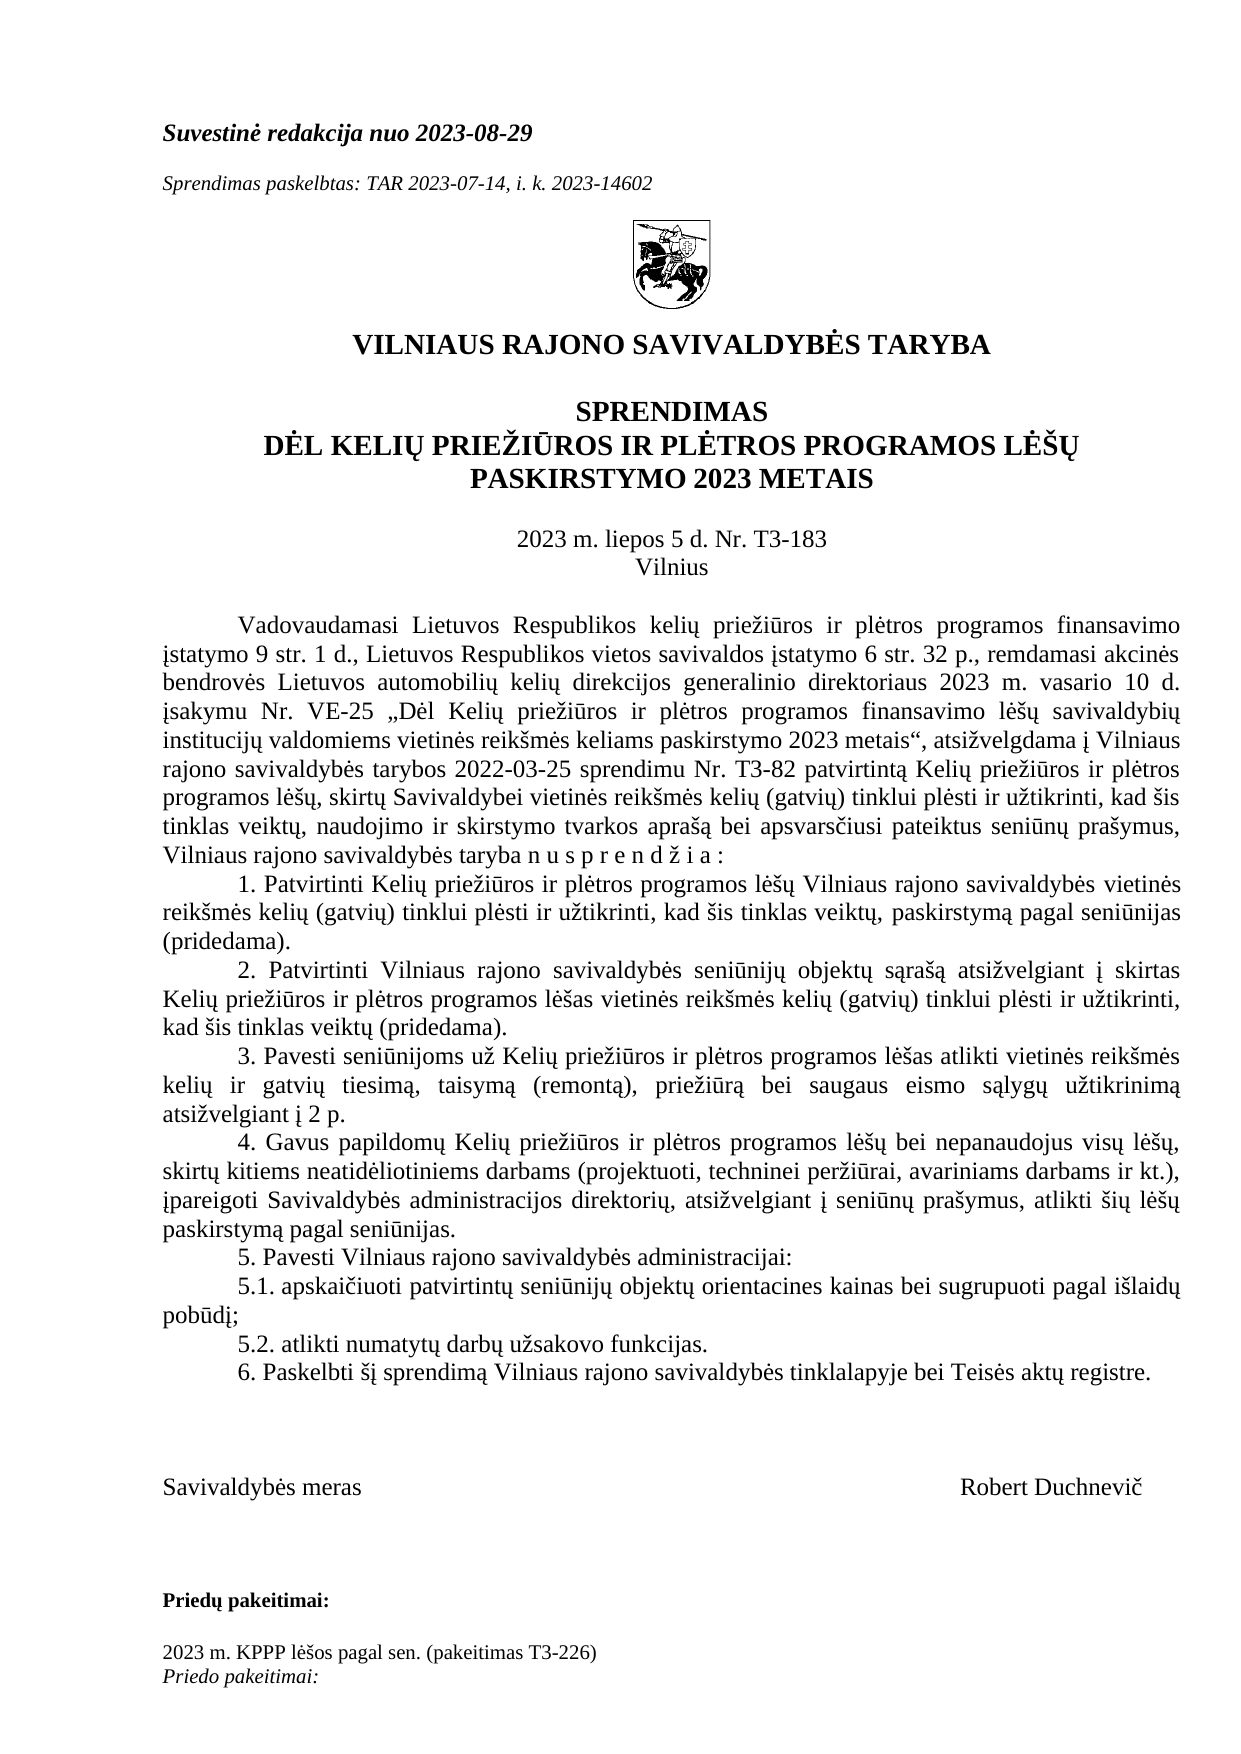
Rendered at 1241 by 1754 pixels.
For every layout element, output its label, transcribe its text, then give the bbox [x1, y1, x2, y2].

text 4. Gavus papildomų Kelių priežiūros ir plėtros programos lėšų bei nepanaudojus visų lėšų, skirtų kitiems neatidėliotiniems darbams (projektuoti, techninei peržiūrai, avariniams darbams ir kt.), įpareigoti Savivaldybės administracijos direktorių, atsižvelgiant į seniūnų prašymus, atlikti šių lėšų paskirstymą pagal seniūnijas. [162, 1127, 1181, 1242]
text Priedo pakeitimai: [162, 1664, 1181, 1688]
text Vilnius [162, 552, 1181, 581]
text DĖL KELIŲ PRIEŽIŪROS IR PLĖTROS PROGRAMOS LĖŠŲ PASKIRSTYMO 2023 METAIS [162, 428, 1181, 495]
subtitle SPRENDIMAS [162, 394, 1181, 428]
text 2. Patvirtinti Vilniaus rajono savivaldybės seniūnijų objektų sąrašą atsižvelgiant į skirtas Kelių priežiūros ir plėtros programos lėšas vietinės reikšmės kelių (gatvių) tinklui plėsti ir užtikrinti, kad šis tinklas veiktų (pridedama). [162, 955, 1181, 1041]
text Vadovaudamasi Lietuvos Respublikos kelių priežiūros ir plėtros programos finansavimo įstatymo 9 str. 1 d., Lietuvos Respublikos vietos savivaldos įstatymo 6 str. 32 p., remdamasi akcinės bendrovės Lietuvos automobilių kelių direkcijos generalinio direktoriaus 2023 m. vasario 10 d. įsakymu Nr. VE-25 „Dėl Kelių priežiūros ir plėtros programos finansavimo lėšų savivaldybių institucijų valdomiems vietinės reikšmės keliams paskirstymo 2023 metais“, atsižvelgdama į Vilniaus rajono savivaldybės tarybos 2022-03-25 sprendimu Nr. T3-82 patvirtintą Kelių priežiūros ir plėtros programos lėšų, skirtų Savivaldybei vietinės reikšmės kelių (gatvių) tinklui plėsti ir užtikrinti, kad šis tinklas veiktų, naudojimo ir skirstymo tvarkos aprašą bei apsvarsčiusi pateiktus seniūnų prašymus, Vilniaus rajono savivaldybės taryba n u s p r e n d ž i a : [162, 610, 1181, 869]
text 2023 m. liepos 5 d. Nr. T3-183 [162, 524, 1181, 552]
text 1. Patvirtinti Kelių priežiūros ir plėtros programos lėšų Vilniaus rajono savivaldybės vietinės reikšmės kelių (gatvių) tinklui plėsti ir užtikrinti, kad šis tinklas veiktų, paskirstymą pagal seniūnijas (pridedama). [162, 869, 1181, 955]
text 2023 m. KPPP lėšos pagal sen. (pakeitimas T3-226) [162, 1640, 1181, 1664]
text 5. Pavesti Vilniaus rajono savivaldybės administracijai: [162, 1242, 1181, 1271]
text Suvestinė redakcija nuo 2023-08-29 [162, 118, 1181, 147]
text 6. Paskelbti šį sprendimą Vilniaus rajono savivaldybės tinklalapyje bei Teisės aktų registre. [162, 1357, 1181, 1386]
text Priedų pakeitimai: [162, 1587, 1181, 1612]
text Savivaldybės meras Robert Duchnevič [162, 1472, 1181, 1501]
text 3. Pavesti seniūnijoms už Kelių priežiūros ir plėtros programos lėšas atlikti vietinės reikšmės kelių ir gatvių tiesimą, taisymą (remontą), priežiūrą bei saugaus eismo sąlygų užtikrinimą atsižvelgiant į 2 p. [162, 1041, 1181, 1127]
text Sprendimas paskelbtas: TAR 2023-07-14, i. k. 2023-14602 [162, 171, 1181, 195]
text 5.1. apskaičiuoti patvirtintų seniūnijų objektų orientacines kainas bei sugrupuoti pagal išlaidų pobūdį; [162, 1271, 1181, 1329]
text VILNIAUS RAJONO SAVIVALDYBĖS TARYBA [162, 327, 1181, 361]
text 5.2. atlikti numatytų darbų užsakovo funkcijas. [162, 1329, 1181, 1357]
